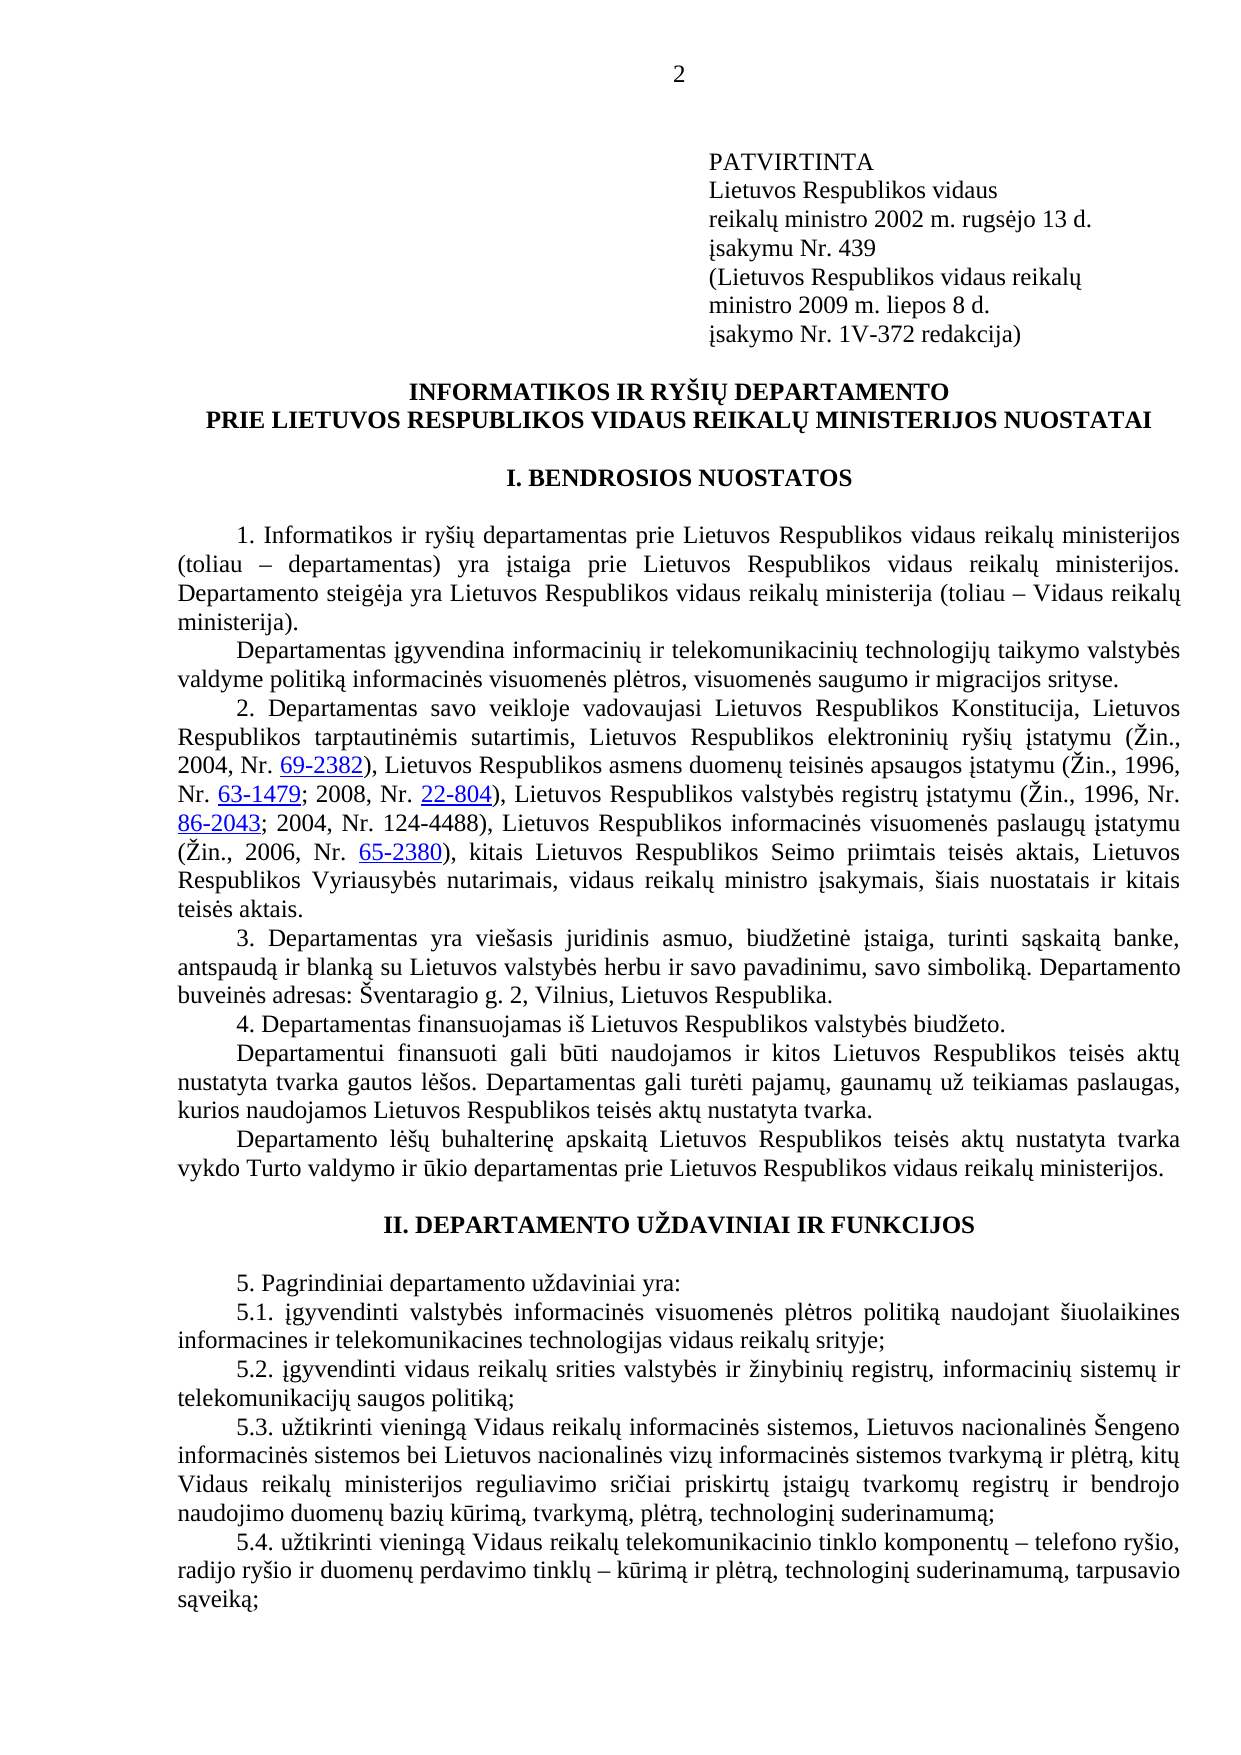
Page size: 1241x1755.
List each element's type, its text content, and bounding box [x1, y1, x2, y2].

text I. BENDROSIOS NUOSTATOS [177, 463, 1181, 492]
text 3. Departamentas yra viešasis juridinis asmuo, biudžetinė įstaiga, turinti sąskaitą banke, antspaudą ir blanką su Lietuvos valstybės herbu ir savo pavadinimu, savo simboliką. Departamento buveinės adresas: Šventaragio g. 2, Vilnius, Lietuvos Respublika. [177, 923, 1181, 1009]
text 2. Departamentas savo veikloje vadovaujasi Lietuvos Respublikos Konstitucija, Lietuvos Respublikos tarptautinėmis sutartimis, Lietuvos Respublikos elektroninių ryšių įstatymu (Žin., 2004, Nr. 69-2382), Lietuvos Respublikos asmens duomenų teisinės apsaugos įstatymu (Žin., 1996, Nr. 63-1479; 2008, Nr. 22-804), Lietuvos Respublikos valstybės registrų įstatymu (Žin., 1996, Nr. 86-2043; 2004, Nr. 124-4488), Lietuvos Respublikos informacinės visuomenės paslaugų įstatymu (Žin., 2006, Nr. 65-2380), kitais Lietuvos Respublikos Seimo priimtais teisės aktais, Lietuvos Respublikos Vyriausybės nutarimais, vidaus reikalų ministro įsakymais, šiais nuostatais ir kitais teisės aktais. [177, 693, 1181, 923]
text PRIE LIETUVOS RESPUBLIKOS VIDAUS REIKALŲ MINISTERIJOS NUOSTATAI [177, 406, 1181, 434]
text įsakymu Nr. 439 [177, 233, 1181, 262]
text ministro 2009 m. liepos 8 d. [177, 291, 1181, 319]
text Departamentas įgyvendina informacinių ir telekomunikacinių technologijų taikymo valstybės valdyme politiką informacinės visuomenės plėtros, visuomenės saugumo ir migracijos srityse. [177, 636, 1181, 693]
text Departamento lėšų buhalterinę apskaitą Lietuvos Respublikos teisės aktų nustatyta tvarka vykdo Turto valdymo ir ūkio departamentas prie Lietuvos Respublikos vidaus reikalų ministerijos. [177, 1124, 1181, 1182]
text INFORMATIKOS IR RYŠIŲ DEPARTAMENTO [177, 377, 1181, 406]
text 4. Departamentas finansuojamas iš Lietuvos Respublikos valstybės biudžeto. [177, 1009, 1181, 1038]
text Lietuvos Respublikos vidaus [177, 176, 1181, 204]
text 5.2. įgyvendinti vidaus reikalų srities valstybės ir žinybinių registrų, informacinių sistemų ir telekomunikacijų saugos politiką; [177, 1354, 1181, 1412]
text 5.4. užtikrinti vieningą Vidaus reikalų telekomunikacinio tinklo komponentų – telefono ryšio, radijo ryšio ir duomenų perdavimo tinklų – kūrimą ir plėtrą, technologinį suderinamumą, tarpusavio sąveiką; [177, 1527, 1181, 1613]
text 5.1. įgyvendinti valstybės informacinės visuomenės plėtros politiką naudojant šiuolaikines informacines ir telekomunikacines technologijas vidaus reikalų srityje; [177, 1297, 1181, 1354]
text (Lietuvos Respublikos vidaus reikalų [177, 262, 1181, 291]
text PATVIRTINTA [177, 147, 1181, 176]
text Departamentui finansuoti gali būti naudojamos ir kitos Lietuvos Respublikos teisės aktų nustatyta tvarka gautos lėšos. Departamentas gali turėti pajamų, gaunamų už teikiamas paslaugas, kurios naudojamos Lietuvos Respublikos teisės aktų nustatyta tvarka. [177, 1038, 1181, 1124]
text 1. Informatikos ir ryšių departamentas prie Lietuvos Respublikos vidaus reikalų ministerijos (toliau – departamentas) yra įstaiga prie Lietuvos Respublikos vidaus reikalų ministerijos. Departamento steigėja yra Lietuvos Respublikos vidaus reikalų ministerija (toliau – Vidaus reikalų ministerija). [177, 521, 1181, 636]
text reikalų ministro 2002 m. rugsėjo 13 d. [177, 204, 1181, 233]
text įsakymo Nr. 1V-372 redakcija) [177, 319, 1181, 348]
text 5. Pagrindiniai departamento uždaviniai yra: [177, 1268, 1181, 1297]
text 5.3. užtikrinti vieningą Vidaus reikalų informacinės sistemos, Lietuvos nacionalinės Šengeno informacinės sistemos bei Lietuvos nacionalinės vizų informacinės sistemos tvarkymą ir plėtrą, kitų Vidaus reikalų ministerijos reguliavimo sričiai priskirtų įstaigų tvarkomų registrų ir bendrojo naudojimo duomenų bazių kūrimą, tvarkymą, plėtrą, technologinį suderinamumą; [177, 1412, 1181, 1527]
text II. DEPARTAMENTO UŽDAVINIAI IR FUNKCIJOS [177, 1211, 1181, 1239]
